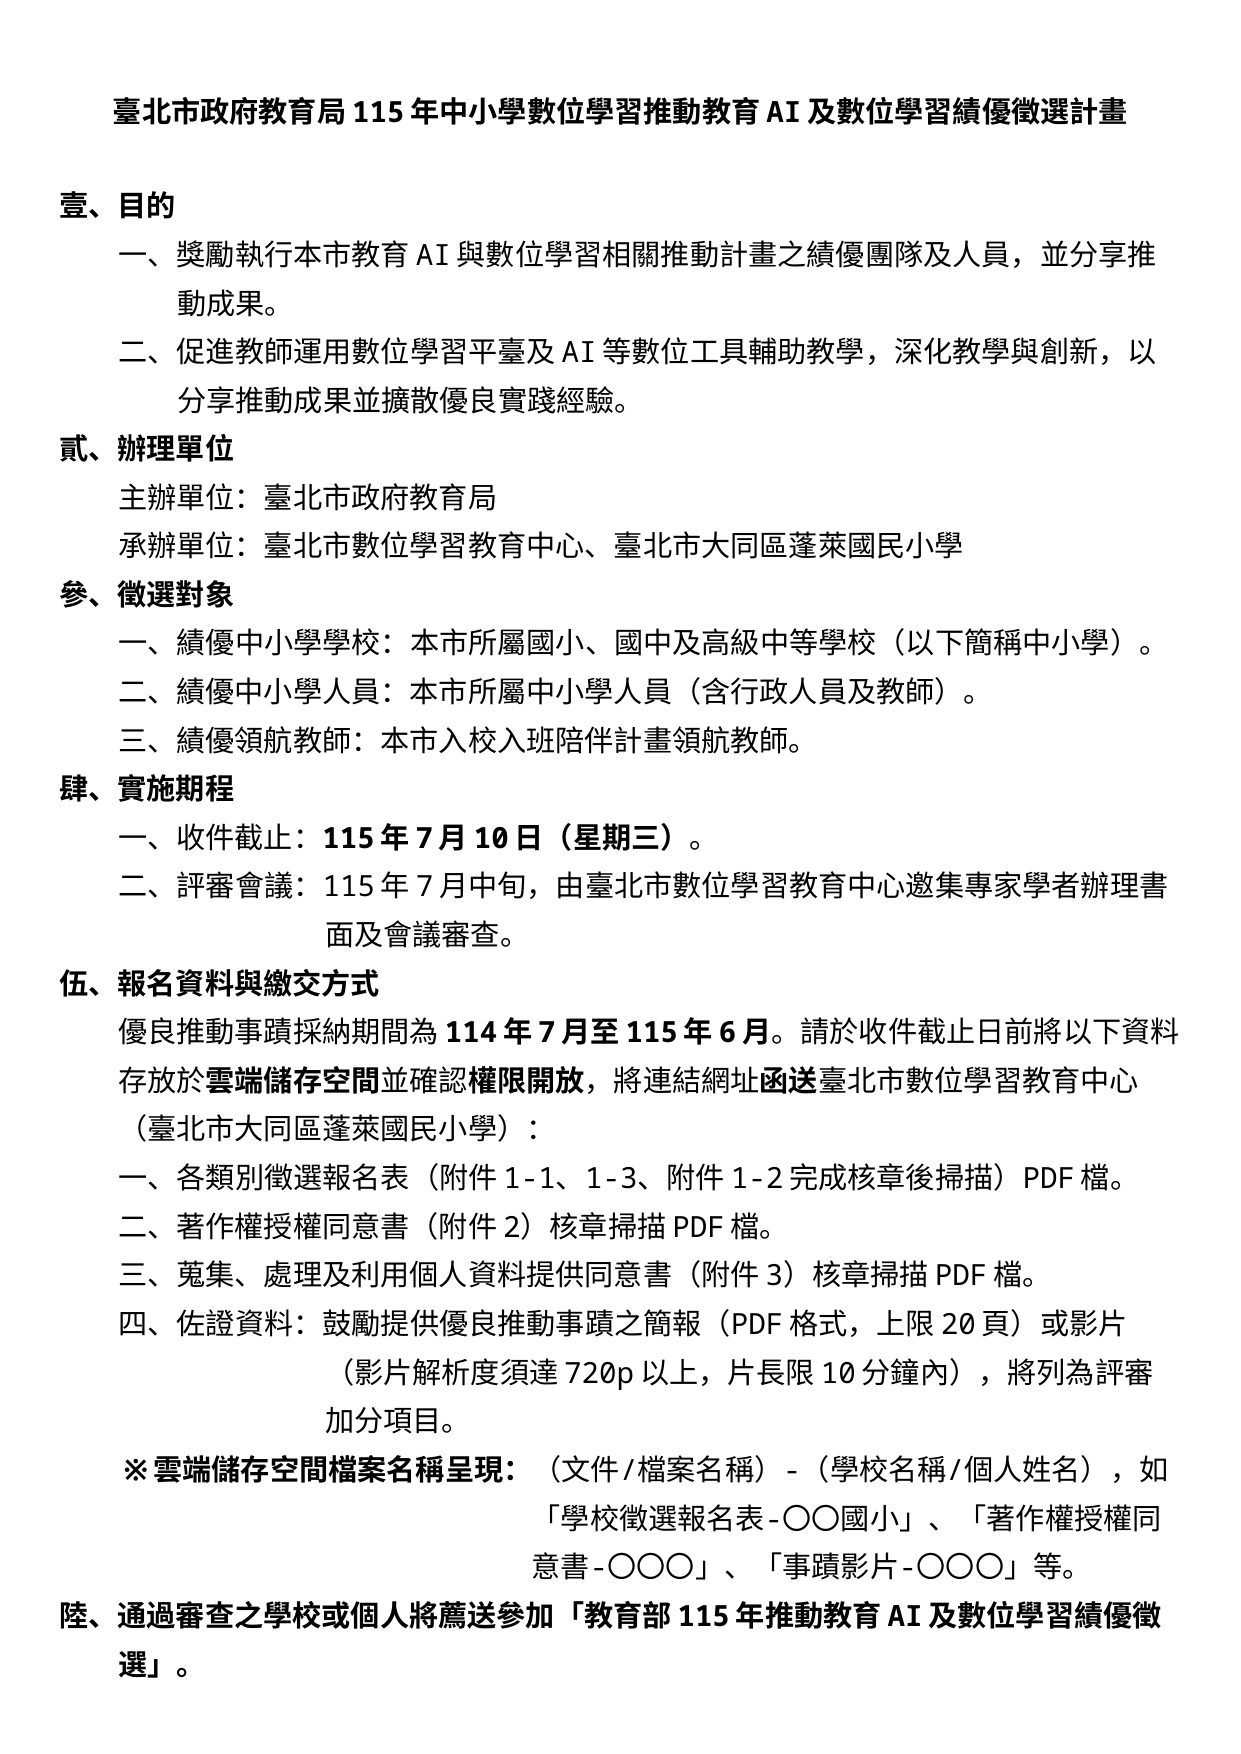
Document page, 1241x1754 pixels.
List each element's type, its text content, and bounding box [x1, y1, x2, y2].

text 二、著作權授權同意書（附件2）核章掃描PDF檔。 [118, 1203, 1181, 1246]
text 一、各類別徵選報名表（附件1-1、1-3、附件1-2完成核章後掃描）PDF檔。 [118, 1154, 1181, 1197]
text 一、獎勵執行本市教育AI與數位學習相關推動計畫之績優團隊及人員，並分享推動成果。 [118, 232, 1181, 322]
text 主辦單位：臺北市政府教育局 [118, 474, 1181, 517]
text 壹、目的 [59, 183, 1181, 225]
text 肆、實施期程 [59, 766, 1181, 808]
text 三、績優領航教師：本市入校入班陪伴計畫領航教師。 [118, 717, 1181, 759]
text 二、促進教師運用數位學習平臺及AI等數位工具輔助教學，深化教學與創新，以分享推動成果並擴散優良實踐經驗。 [118, 329, 1181, 420]
text 三、蒐集、處理及利用個人資料提供同意書（附件3）核章掃描PDF檔。 [118, 1252, 1181, 1294]
text 臺北市政府教育局115年中小學數位學習推動教育AI及數位學習績優徵選計畫 [59, 89, 1181, 131]
text 伍、報名資料與繳交方式 [59, 960, 1181, 1002]
text 四、佐證資料：鼓勵提供優良推動事蹟之簡報（PDF格式，上限20頁）或影片（影片解析度須達720p以上，片長限10分鐘內），將列為評審加分項目。 [118, 1301, 1181, 1440]
text 貳、辦理單位 [59, 426, 1181, 468]
text 陸、通過審查之學校或個人將薦送參加「教育部115年推動教育AI及數位學習績優徵選」。 [59, 1593, 1181, 1683]
text 二、績優中小學人員：本市所屬中小學人員（含行政人員及教師）。 [118, 669, 1181, 711]
text 承辦單位：臺北市數位學習教育中心、臺北市大同區蓬萊國民小學 [118, 523, 1181, 565]
text 一、績優中小學學校：本市所屬國小、國中及高級中等學校（以下簡稱中小學）。 [118, 620, 1181, 662]
text 二、評審會議：115年7月中旬，由臺北市數位學習教育中心邀集專家學者辦理書面及會議審查。 [118, 863, 1181, 954]
text ※雲端儲存空間檔案名稱呈現：（文件/檔案名稱）-（學校名稱/個人姓名），如「學校徵選報名表-〇〇國小」、「著作權授權同意書-〇〇〇」、「事蹟影片-〇〇〇」等。 [118, 1447, 1181, 1586]
text 一、收件截止：115年7月10日（星期三）。 [118, 814, 1181, 857]
text 優良推動事蹟採納期間為114年7月至115年6月。請於收件截止日前將以下資料存放於雲端儲存空間並確認權限開放，將連結網址函送臺北市數位學習教育中心（臺北市大同區蓬萊國民小學）： [118, 1009, 1181, 1148]
text 參、徵選對象 [59, 572, 1181, 614]
